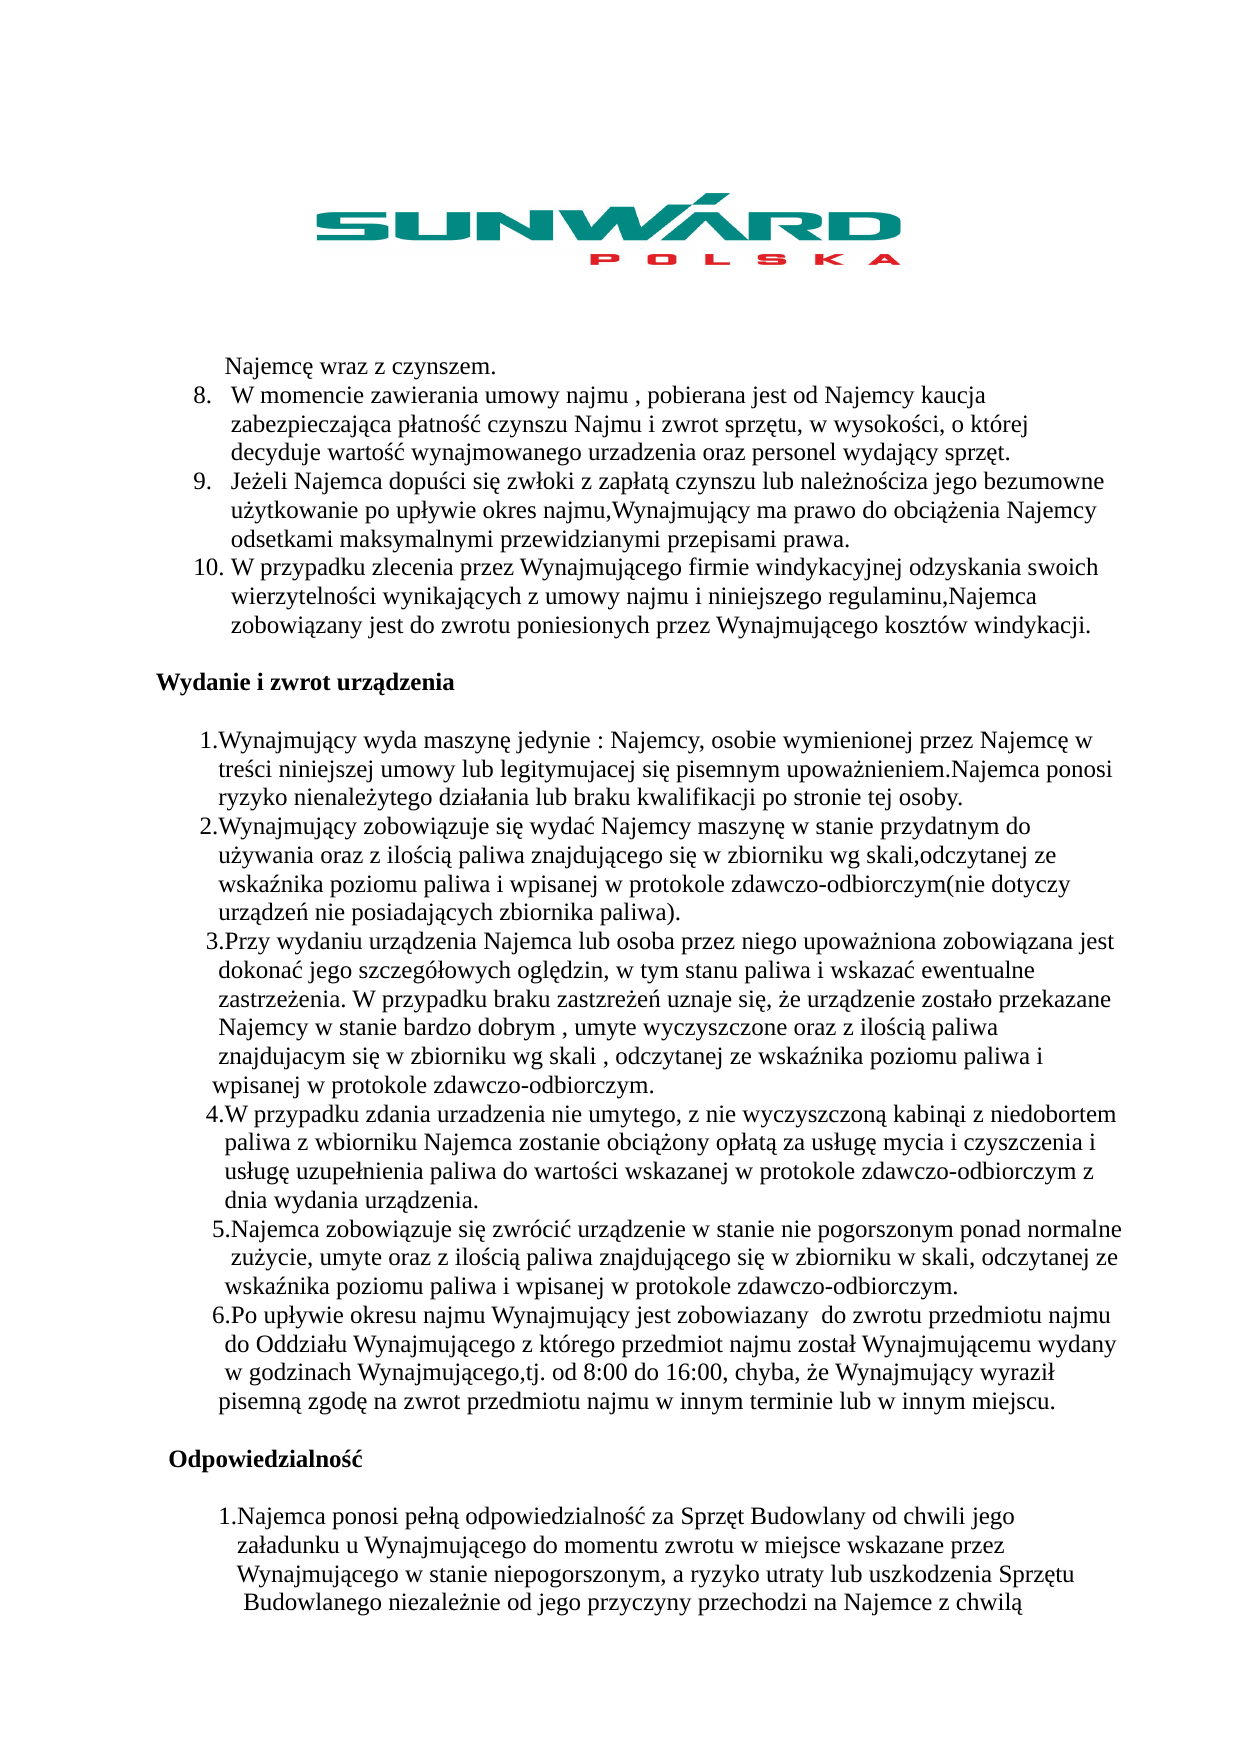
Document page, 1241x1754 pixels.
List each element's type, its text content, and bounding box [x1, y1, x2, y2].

text pisemną zgodę na zwrot przedmiotu najmu w innym terminie lub w innym miejscu. [118, 1386, 1122, 1415]
picture [316, 193, 901, 265]
text do Oddziału Wynajmującego z którego przedmiot najmu został Wynajmującemu wydany [118, 1329, 1122, 1357]
list W przypadku zlecenia przez Wynajmującego firmie windykacyjnej odzyskania swoich wierzytelności wynikających z umowy najmu i niniejszego regulaminu,Najemca zobowiązany jest do zwrotu poniesionych przez Wynajmującego kosztów windykacji. [193, 552, 1122, 639]
text załadunku u Wynajmującego do momentu zwrotu w miejsce wskazane przez [118, 1530, 1122, 1559]
text usługę uzupełnienia paliwa do wartości wskazanej w protokole zdawczo-odbiorczym z [118, 1156, 1122, 1185]
text Wydanie i zwrot urządzenia [118, 667, 1122, 696]
text 2.Wynajmujący zobowiązuje się wydać Najemcy maszynę w stanie przydatnym do [118, 811, 1122, 840]
text dnia wydania urządzenia. [118, 1185, 1122, 1214]
text Najemcę wraz z czynszem. [118, 351, 1122, 380]
text 5.Najemca zobowiązuje się zwrócić urządzenie w stanie nie pogorszonym ponad normalne [118, 1214, 1122, 1242]
text paliwa z wbiorniku Najemca zostanie obciążony opłatą za usługę mycia i czyszczenia i [118, 1127, 1122, 1156]
text Najemcy w stanie bardzo dobrym , umyte wyczyszczone oraz z ilością paliwa [118, 1012, 1122, 1041]
text zużycie, umyte oraz z ilością paliwa znajdującego się w zbiorniku w skali, odczytanej ze [118, 1242, 1122, 1271]
text Budowlanego niezależnie od jego przyczyny przechodzi na Najemce z chwilą [118, 1587, 1122, 1616]
text w godzinach Wynajmującego,tj. od 8:00 do 16:00, chyba, że Wynajmujący wyraził [118, 1357, 1122, 1386]
text 1.Wynajmujący wyda maszynę jedynie : Najemcy, osobie wymienionej przez Najemcę w [118, 725, 1122, 754]
text dokonać jego szczegółowych oględzin, w tym stanu paliwa i wskazać ewentualne [118, 955, 1122, 984]
text 4.W przypadku zdania urzadzenia nie umytego, z nie wyczyszczoną kabinąi z niedobortem [118, 1099, 1122, 1127]
text 6.Po upływie okresu najmu Wynajmujący jest zobowiazany do zwrotu przedmiotu najmu [118, 1300, 1122, 1329]
list W momencie zawierania umowy najmu , pobierana jest od Najemcy kaucja zabezpieczająca płatność czynszu Najmu i zwrot sprzętu, w wysokości, o której decyduje wartość wynajmowanego urzadzenia oraz personel wydający sprzęt. [193, 380, 1122, 466]
text 3.Przy wydaniu urządzenia Najemca lub osoba przez niego upoważniona zobowiązana jest [118, 926, 1122, 955]
text Odpowiedzialność [118, 1444, 1122, 1472]
text wpisanej w protokole zdawczo-odbiorczym. [118, 1070, 1122, 1099]
text treści niniejszej umowy lub legitymujacej się pisemnym upoważnieniem.Najemca ponosi [118, 754, 1122, 782]
text Wynajmującego w stanie niepogorszonym, a ryzyko utraty lub uszkodzenia Sprzętu [118, 1559, 1122, 1587]
list Jeżeli Najemca dopuści się zwłoki z zapłatą czynszu lub należnościza jego bezumowne użytkowanie po upływie okres najmu,Wynajmujący ma prawo do obciążenia Najemcy odsetkami maksymalnymi przewidzianymi przepisami prawa. [193, 466, 1122, 552]
text urządzeń nie posiadających zbiornika paliwa). [118, 897, 1122, 926]
text wskaźnika poziomu paliwa i wpisanej w protokole zdawczo-odbiorczym(nie dotyczy [118, 869, 1122, 897]
text 1.Najemca ponosi pełną odpowiedzialność za Sprzęt Budowlany od chwili jego [118, 1501, 1122, 1530]
text zastrzeżenia. W przypadku braku zastzreżeń uznaje się, że urządzenie zostało przekazane [118, 984, 1122, 1012]
text znajdujacym się w zbiorniku wg skali , odczytanej ze wskaźnika poziomu paliwa i [118, 1041, 1122, 1070]
text ryzyko nienależytego działania lub braku kwalifikacji po stronie tej osoby. [118, 782, 1122, 811]
text wskaźnika poziomu paliwa i wpisanej w protokole zdawczo-odbiorczym. [118, 1271, 1122, 1300]
text używania oraz z ilością paliwa znajdującego się w zbiorniku wg skali,odczytanej ze [118, 840, 1122, 869]
